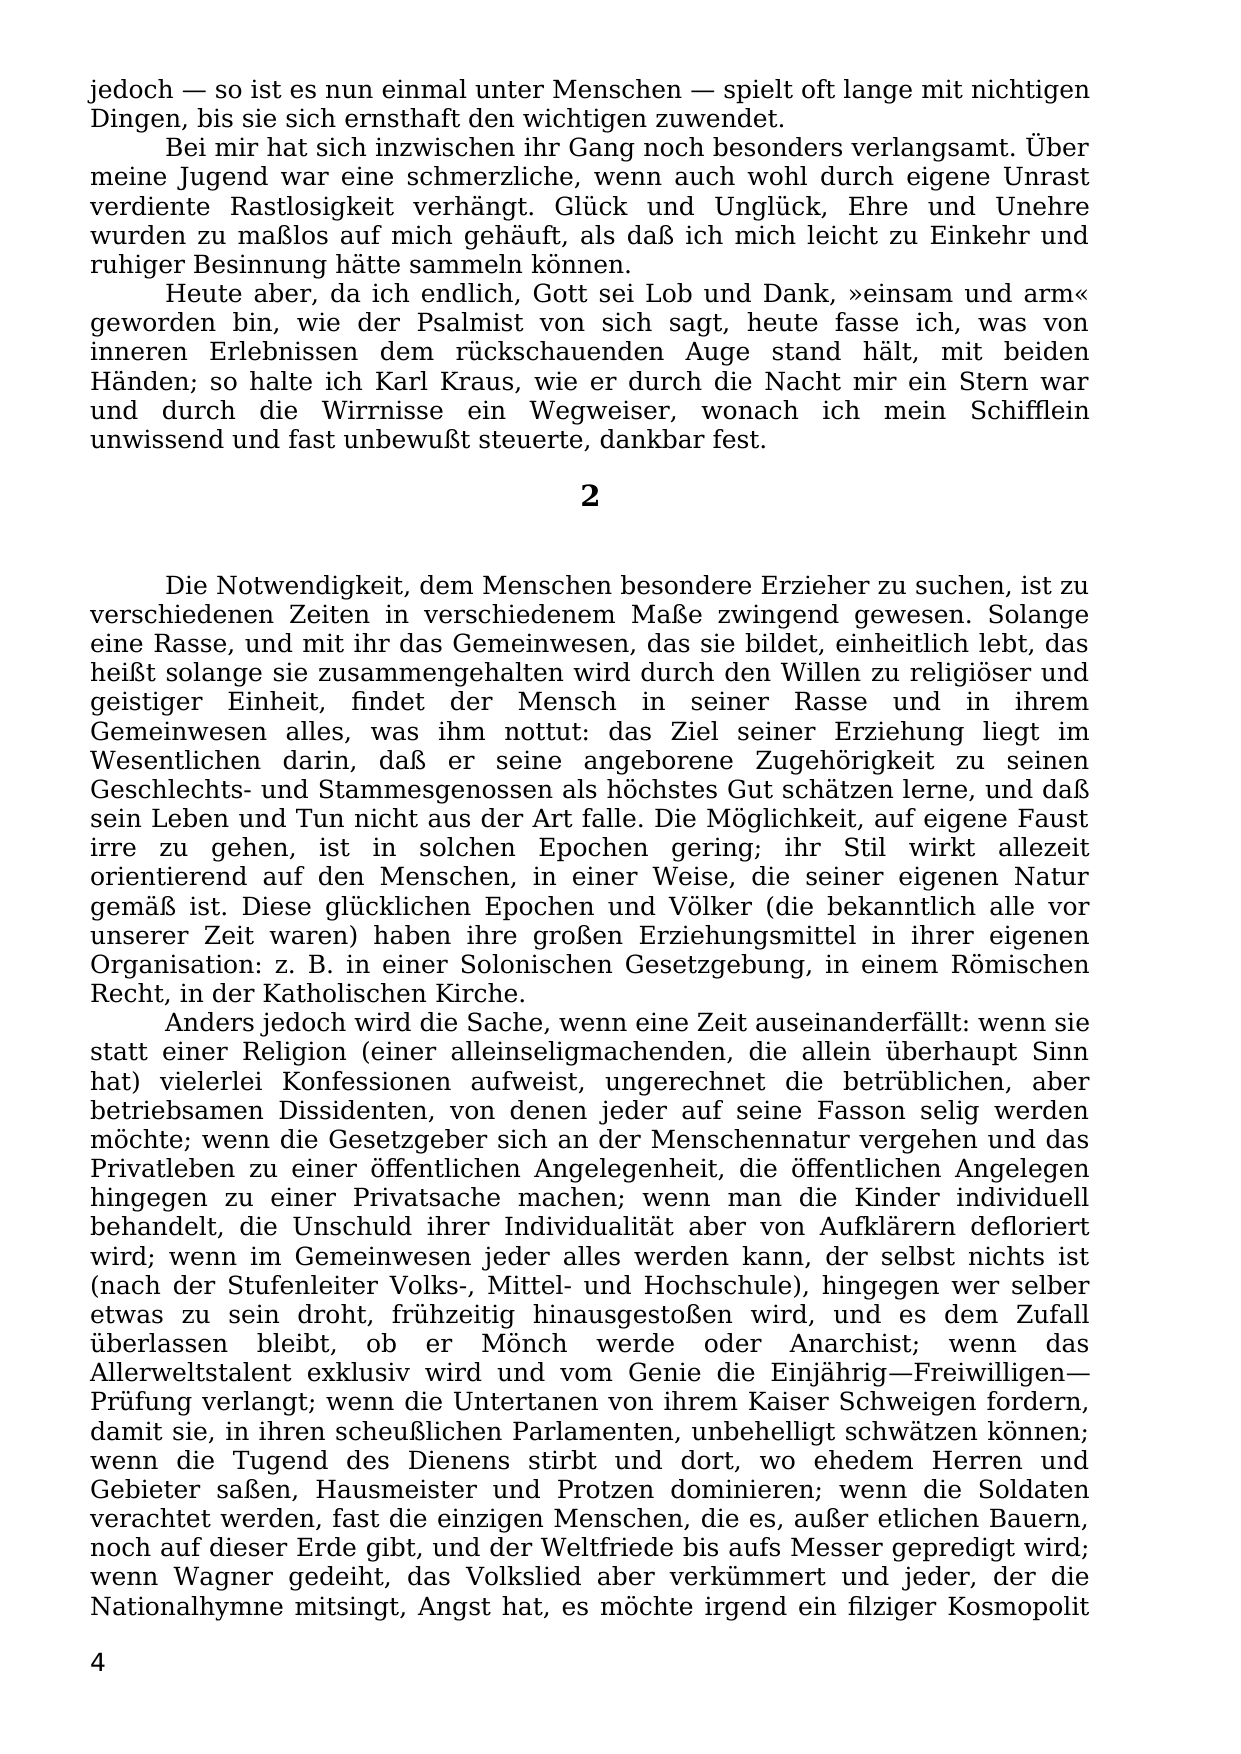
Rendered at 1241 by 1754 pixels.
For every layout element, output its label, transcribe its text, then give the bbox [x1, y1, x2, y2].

text Anders jedoch wird die Sache, wenn eine Zeit auseinanderfällt: wenn sie statt einer Religion (einer alleinseligmachenden, die allein überhaupt Sinn hat) vielerlei Konfessionen aufweist, ungerechnet die betrüblichen, aber betriebsamen Dissidenten, von denen jeder auf seine Fasson selig werden möchte; wenn die Gesetzgeber sich an der Menschennatur vergehen und das Privatleben zu einer öffentlichen Angelegenheit, die öffentlichen Angelegen hingegen zu einer Privatsache machen; wenn man die Kinder individuell behandelt, die Unschuld ihrer Individualität aber von Aufklärern defloriert wird; wenn im Gemeinwesen jeder alles werden kann, der selbst nichts ist (nach der Stufenleiter Volks-, Mittel- und Hochschule), hingegen wer selber etwas zu sein droht, frühzeitig hinausgestoßen wird, und es dem Zufall überlassen bleibt, ob er Mönch werde oder Anarchist; wenn das Allerweltstalent exklusiv wird und vom Genie die Einjährig—Freiwilligen—Prüfung verlangt; wenn die Untertanen von ihrem Kaiser Schweigen fordern, damit sie, in ihren scheußlichen Parlamenten, unbehelligt schwätzen können; wenn die Tugend des Dienens stirbt und dort, wo ehedem Herren und Gebieter saßen, Hausmeister und Protzen dominieren; wenn die Soldaten verachtet werden, fast die einzigen Menschen, die es, außer etlichen Bauern, noch auf dieser Erde gibt, und der Weltfriede bis aufs Messer gepredigt wird; wenn Wagner gedeiht, das Volkslied aber verkümmert und jeder, der die Nationalhymne mitsingt, Angst hat, es möchte irgend ein filziger Kosmopolit [90, 1008, 1091, 1621]
text Heute aber, da ich endlich, Gott sei Lob und Dank, »einsam und arm« geworden bin, wie der Psalmist von sich sagt, heute fasse ich, was von inneren Erlebnissen dem rückschauenden Auge stand hält, mit beiden Händen; so halte ich Karl Kraus, wie er durch die Nacht mir ein Stern war und durch die Wirrnisse ein Wegweiser, wonach ich mein Schifflein unwissend und fast unbewußt steuerte, dankbar fest. [90, 279, 1091, 454]
text jedoch — so ist es nun einmal unter Menschen — spielt oft lange mit nichtigen Dingen, bis sie sich ernsthaft den wichtigen zuwendet. [90, 75, 1091, 133]
text 2 [90, 454, 1091, 513]
text Bei mir hat sich inzwischen ihr Gang noch besonders verlangsamt. Über meine Jugend war eine schmerzliche, wenn auch wohl durch eigene Unrast verdiente Rastlosigkeit verhängt. Glück und Unglück, Ehre und Unehre wurden zu maßlos auf mich gehäuft, als daß ich mich leicht zu Einkehr und ruhiger Besinnung hätte sammeln können. [90, 133, 1091, 279]
text Die Notwendigkeit, dem Menschen besondere Erzieher zu suchen, ist zu verschiedenen Zeiten in verschiedenem Maße zwingend gewesen. Solange eine Rasse, und mit ihr das Gemeinwesen, das sie bildet, einheitlich lebt, das heißt solange sie zusammengehalten wird durch den Willen zu religiöser und geistiger Einheit, findet der Mensch in seiner Rasse und in ihrem Gemeinwesen alles, was ihm nottut: das Ziel seiner Erziehung liegt im Wesentlichen darin, daß er seine angeborene Zugehörigkeit zu seinen Geschlechts- und Stammesgenossen als höchstes Gut schätzen lerne, und daß sein Leben und Tun nicht aus der Art falle. Die Möglichkeit, auf eigene Faust irre zu gehen, ist in solchen Epochen gering; ihr Stil wirkt allezeit orientierend auf den Menschen, in einer Weise, die seiner eigenen Natur gemäß ist. Diese glücklichen Epochen und Völker (die bekanntlich alle vor unserer Zeit waren) haben ihre großen Erziehungsmittel in ihrer eigenen Organisation: z. B. in einer Solonischen Gesetzgebung, in einem Römischen Recht, in der Katholischen Kirche. [90, 571, 1091, 1008]
